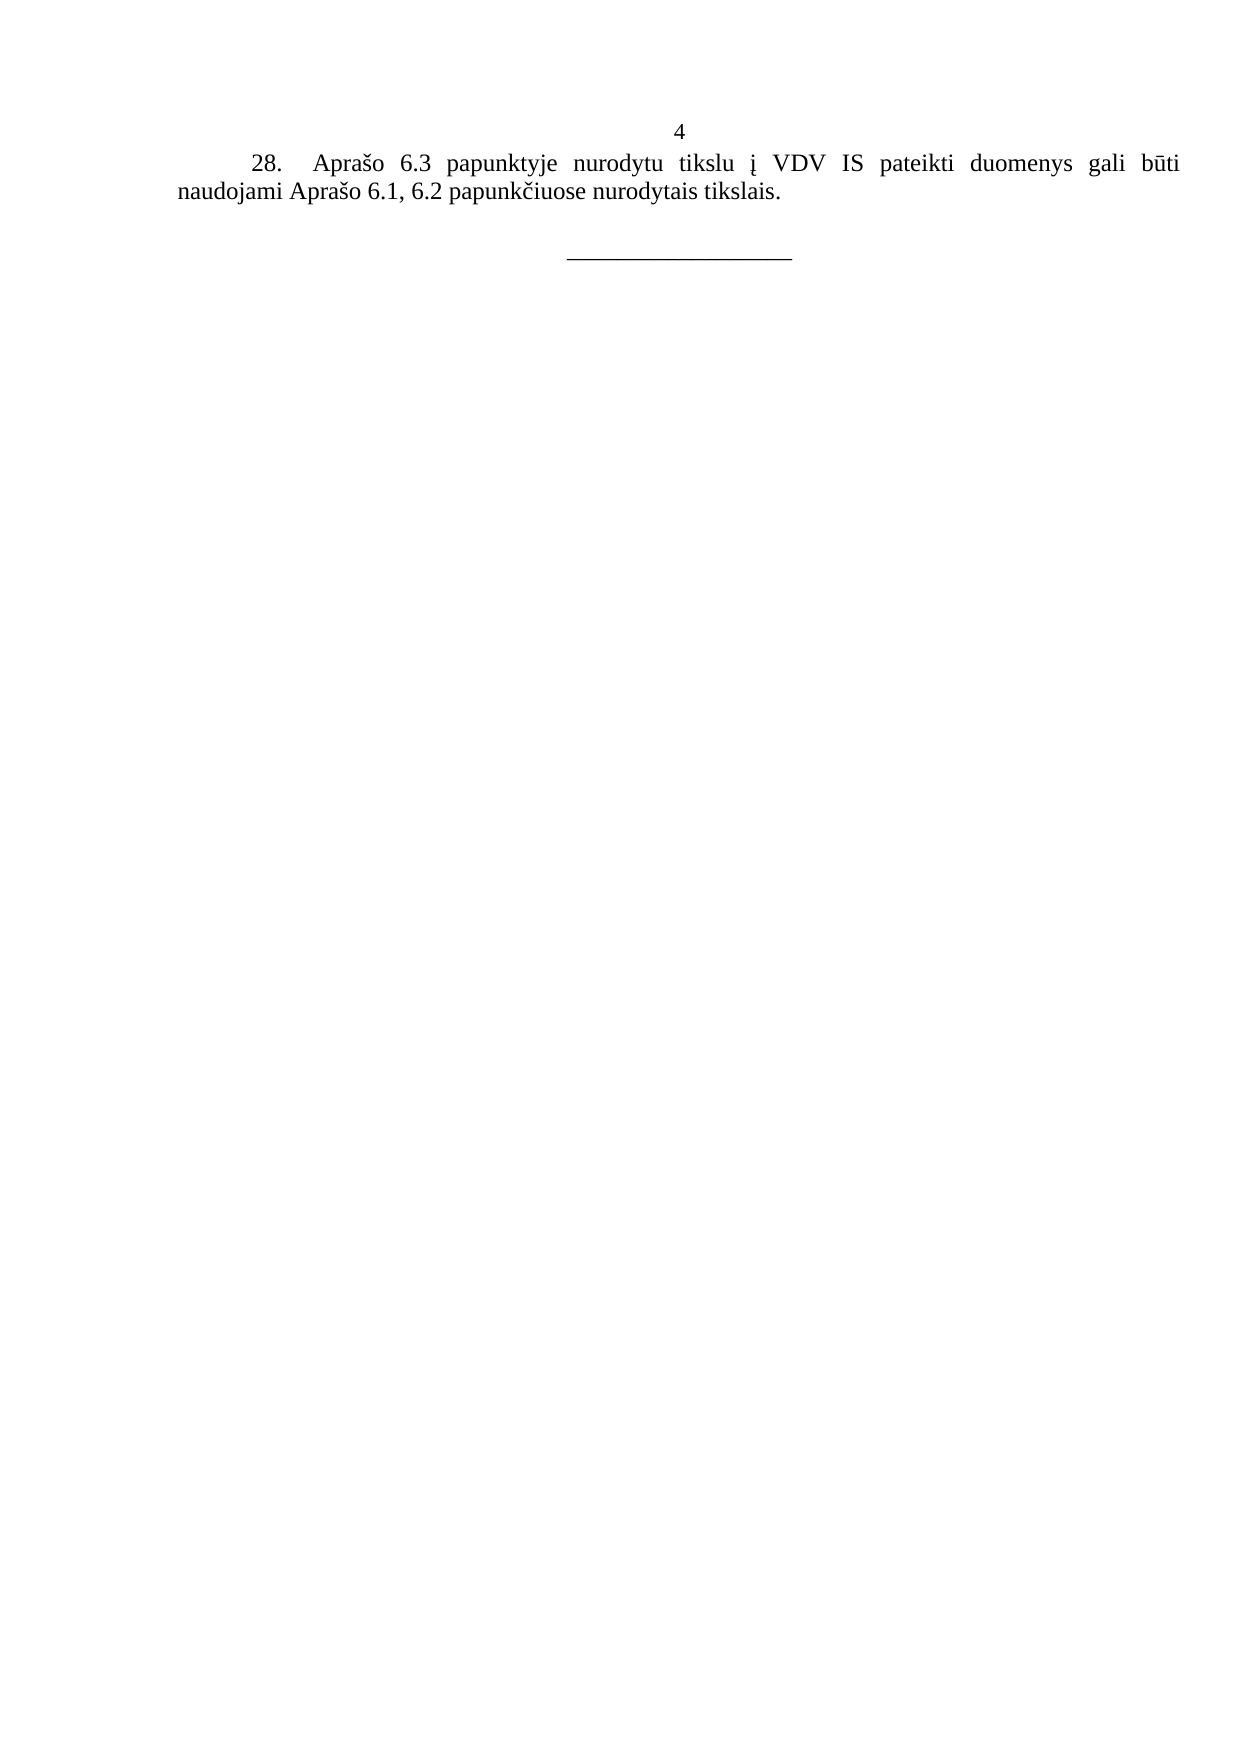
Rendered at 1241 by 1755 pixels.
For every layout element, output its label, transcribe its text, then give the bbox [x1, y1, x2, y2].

text __________________ [177, 234, 1181, 263]
text 28. Aprašo 6.3 papunktyje nurodytu tikslu į VDV IS pateikti duomenys gali būti naudojami Aprašo 6.1, 6.2 papunkčiuose nurodytais tikslais. [177, 148, 1181, 205]
